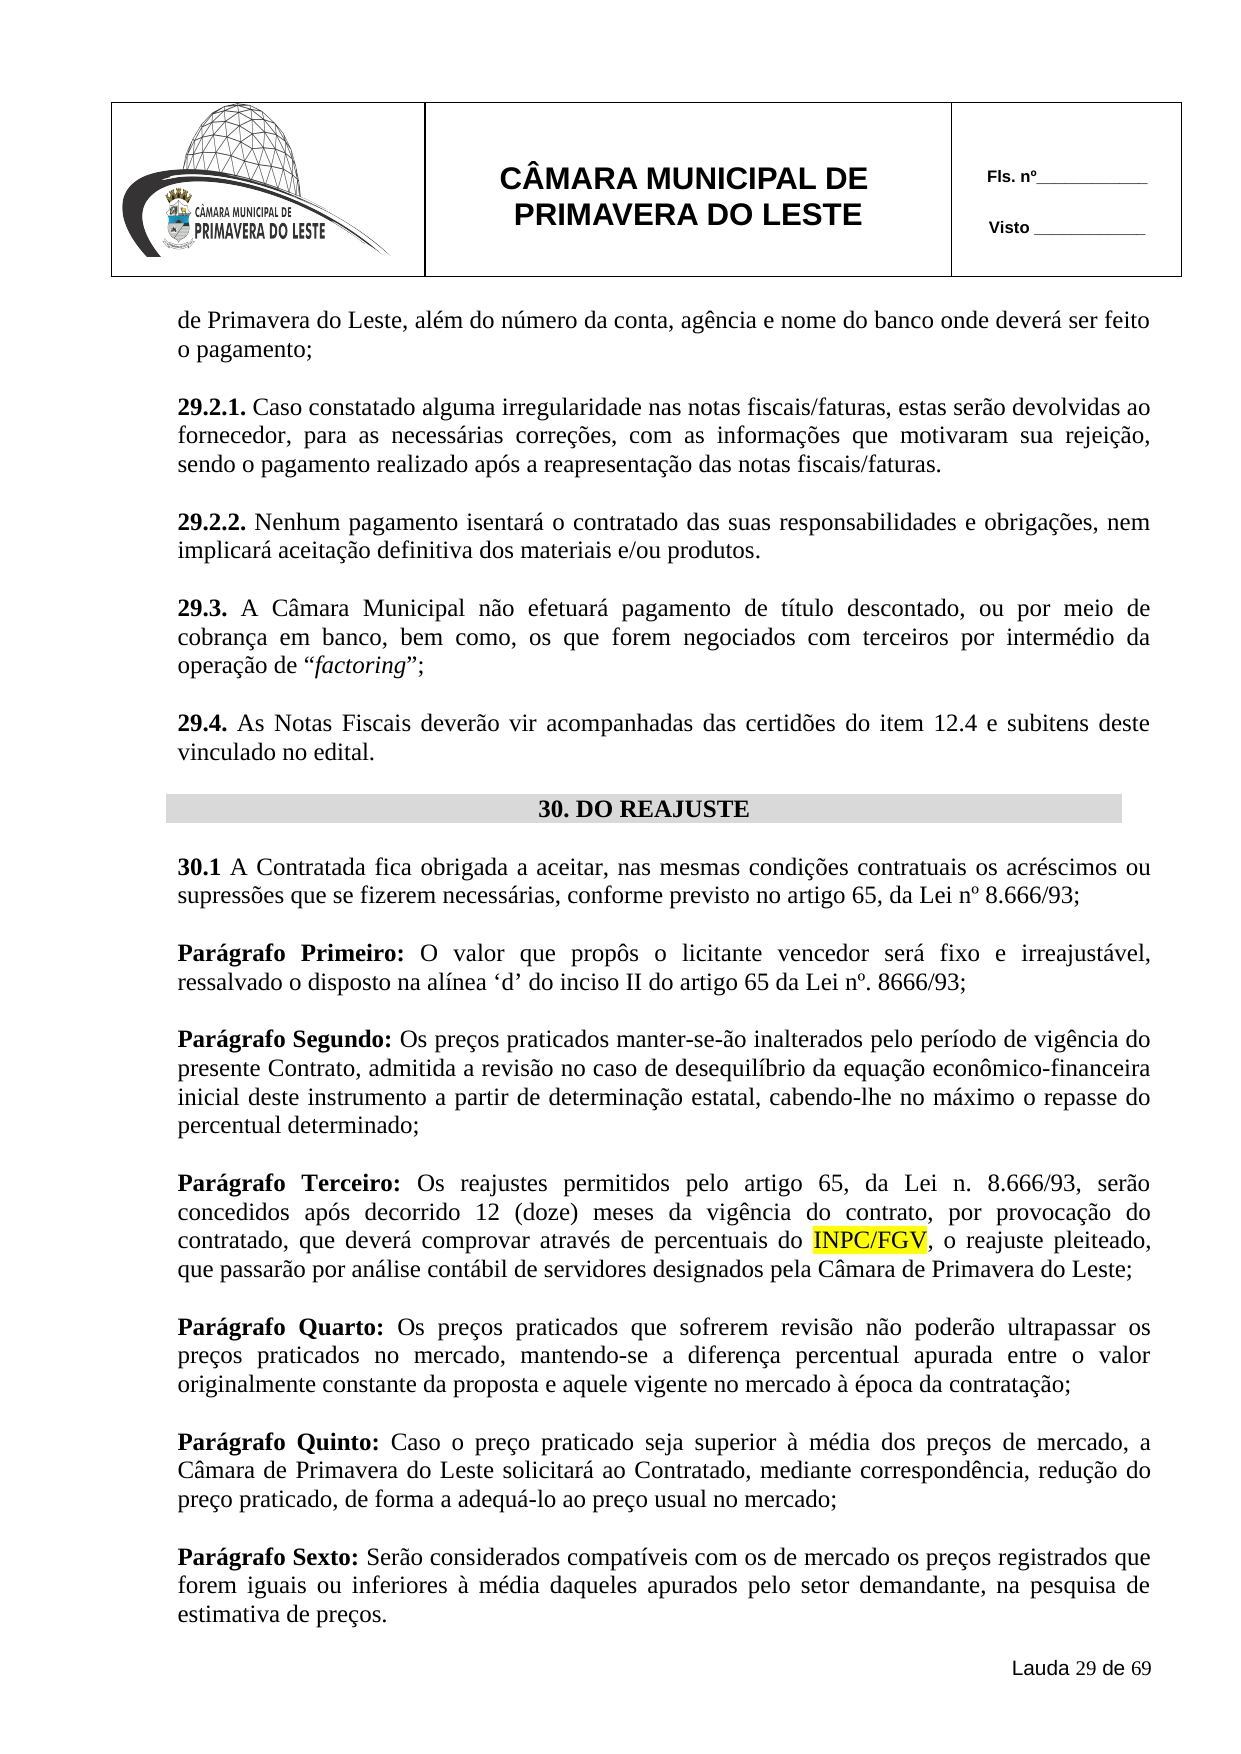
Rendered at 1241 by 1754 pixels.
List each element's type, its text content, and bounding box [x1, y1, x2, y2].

text Parágrafo Sexto: Serão considerados compatíveis com os de mercado os preços registrados que forem iguais ou inferiores à média daqueles apurados pelo setor demandante, na pesquisa de estimativa de preços. [177, 1542, 1152, 1628]
text Parágrafo Quinto: Caso o preço praticado seja superior à média dos preços de mercado, a Câmara de Primavera do Leste solicitará ao Contratado, mediante correspondência, redução do preço praticado, de forma a adequá-lo ao preço usual no mercado; [177, 1427, 1152, 1513]
text 30.1 A Contratada fica obrigada a aceitar, nas mesmas condições contratuais os acréscimos ou supressões que se fizerem necessárias, conforme previsto no artigo 65, da Lei nº 8.666/93; [177, 852, 1152, 909]
text Parágrafo Primeiro: O valor que propôs o licitante vencedor será fixo e irreajustável, ressalvado o disposto na alínea ‘d’ do inciso II do artigo 65 da Lei nº. 8666/93; [177, 938, 1152, 996]
text Parágrafo Segundo: Os preços praticados manter-se-ão inalterados pelo período de vigência do presente Contrato, admitida a revisão no caso de desequilíbrio da equação econômico-financeira inicial deste instrumento a partir de determinação estatal, cabendo-lhe no máximo o repasse do percentual determinado; [177, 1024, 1152, 1139]
text Parágrafo Terceiro: Os reajustes permitidos pelo artigo 65, da Lei n. 8.666/93, serão concedidos após decorrido 12 (doze) meses da vigência do contrato, por provocação do contratado, que deverá comprovar através de percentuais do INPC/FGV, o reajuste pleiteado, que passarão por análise contábil de servidores designados pela Câmara de Primavera do Leste; [177, 1168, 1152, 1283]
text de Primavera do Leste, além do número da conta, agência e nome do banco onde deverá ser feito o pagamento; [177, 306, 1152, 363]
text 29.2.1. Caso constatado alguma irregularidade nas notas fiscais/faturas, estas serão devolvidas ao fornecedor, para as necessárias correções, com as informações que motivaram sua rejeição, sendo o pagamento realizado após a reapresentação das notas fiscais/faturas. [177, 392, 1152, 478]
text 29.3. A Câmara Municipal não efetuará pagamento de título descontado, ou por meio de cobrança em banco, bem como, os que forem negociados com terceiros por intermédio da operação de “factoring”; [177, 593, 1152, 679]
text Parágrafo Quarto: Os preços praticados que sofrerem revisão não poderão ultrapassar os preços praticados no mercado, mantendo-se a diferença percentual apurada entre o valor originalmente constante da proposta e aquele vigente no mercado à época da contratação; [177, 1312, 1152, 1398]
picture [122, 103, 392, 257]
text 29.2.2. Nenhum pagamento isentará o contratado das suas responsabilidades e obrigações, nem implicará aceitação definitiva dos materiais e/ou produtos. [177, 507, 1152, 564]
text 29.4. As Notas Fiscais deverão vir acompanhadas das certidões do item 12.4 e subitens deste vinculado no edital. [177, 708, 1152, 766]
table_header 30. DO REAJUSTE [166, 794, 1122, 823]
